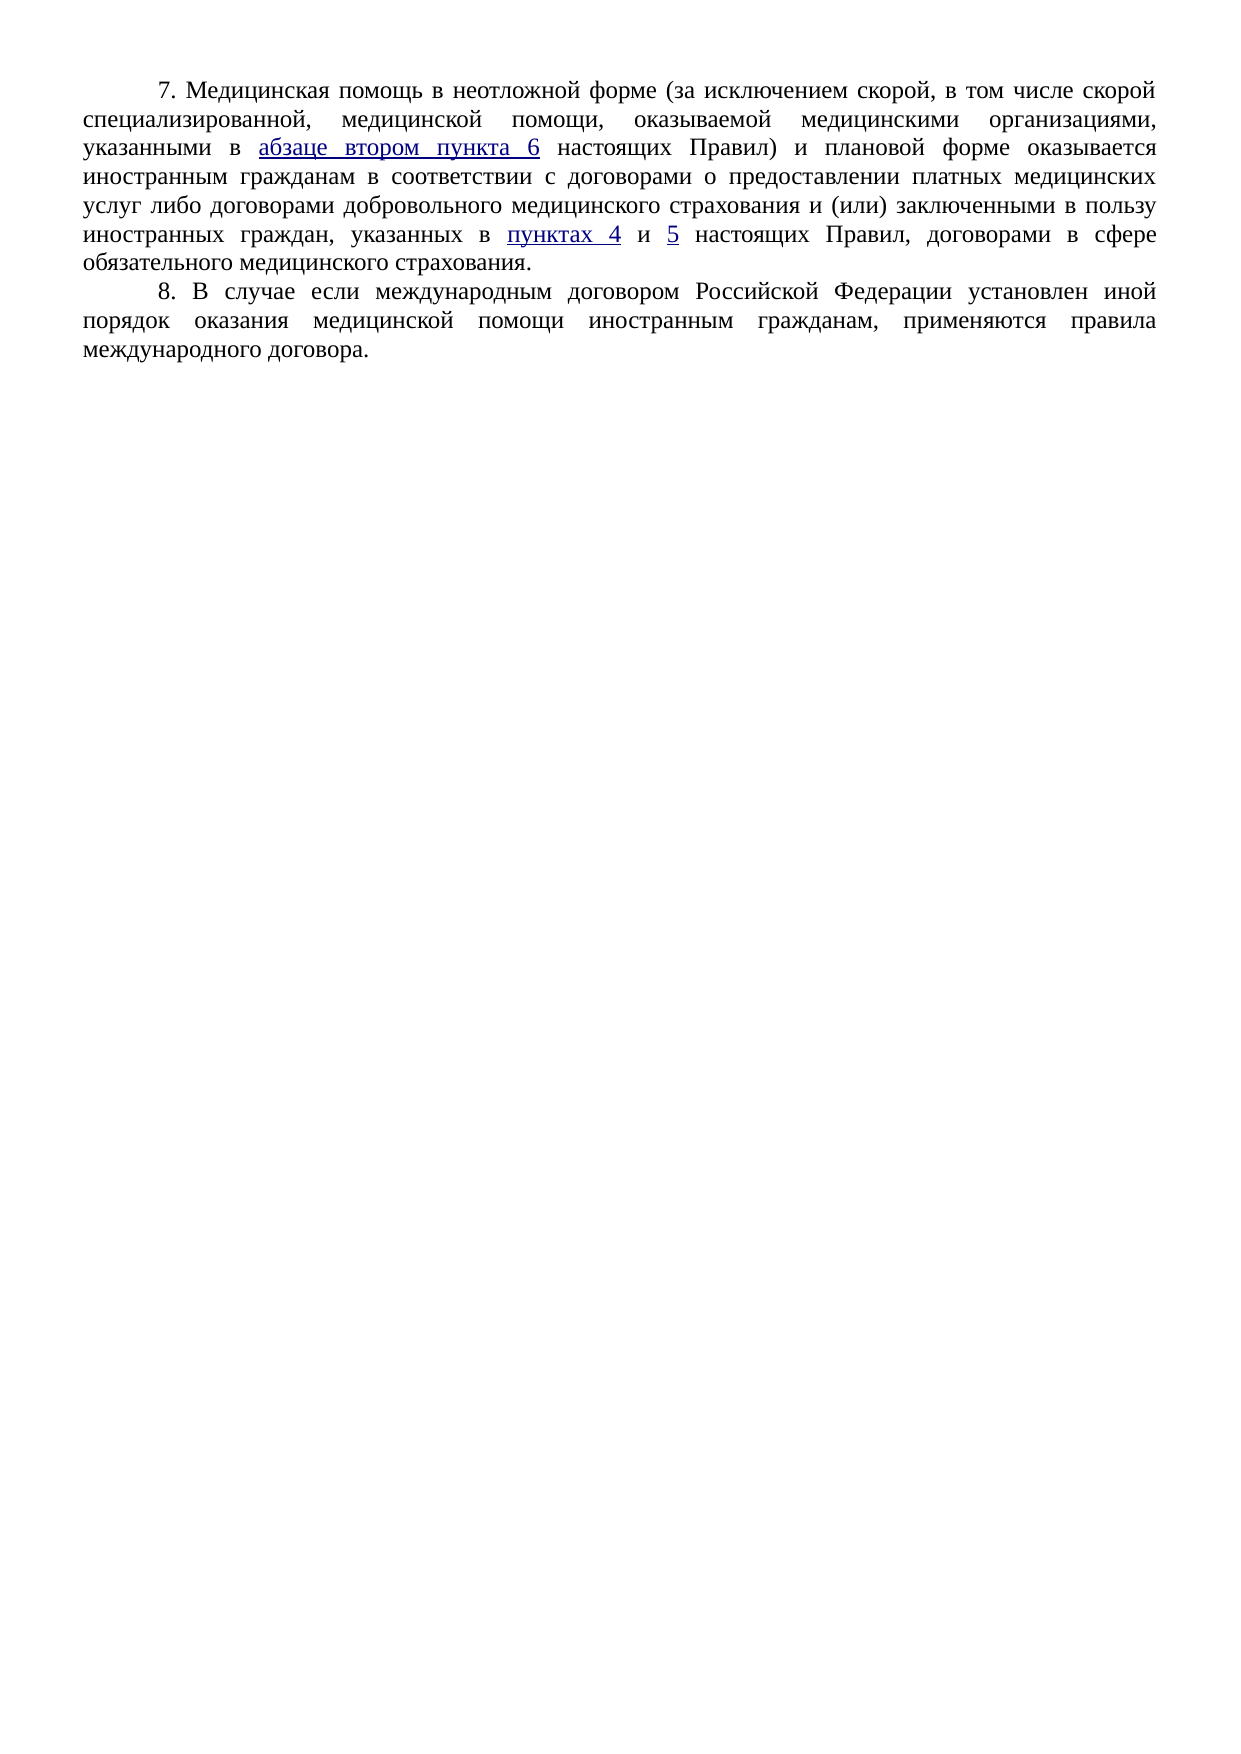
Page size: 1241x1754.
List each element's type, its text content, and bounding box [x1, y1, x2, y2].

text 7. Медицинская помощь в неотложной форме (за исключением скорой, в том числе скорой специализированной, медицинской помощи, оказываемой медицинскими организациями, указанными в абзаце втором пункта 6 настоящих Правил) и плановой форме оказывается иностранным гражданам в соответствии с договорами о предоставлении платных медицинских услуг либо договорами добровольного медицинского страхования и (или) заключенными в пользу иностранных граждан, указанных в пунктах 4 и 5 настоящих Правил, договорами в сфере обязательного медицинского страхования. [83, 75, 1157, 276]
text 8. В случае если международным договором Российской Федерации установлен иной порядок оказания медицинской помощи иностранным гражданам, применяются правила международного договора. [83, 276, 1157, 362]
